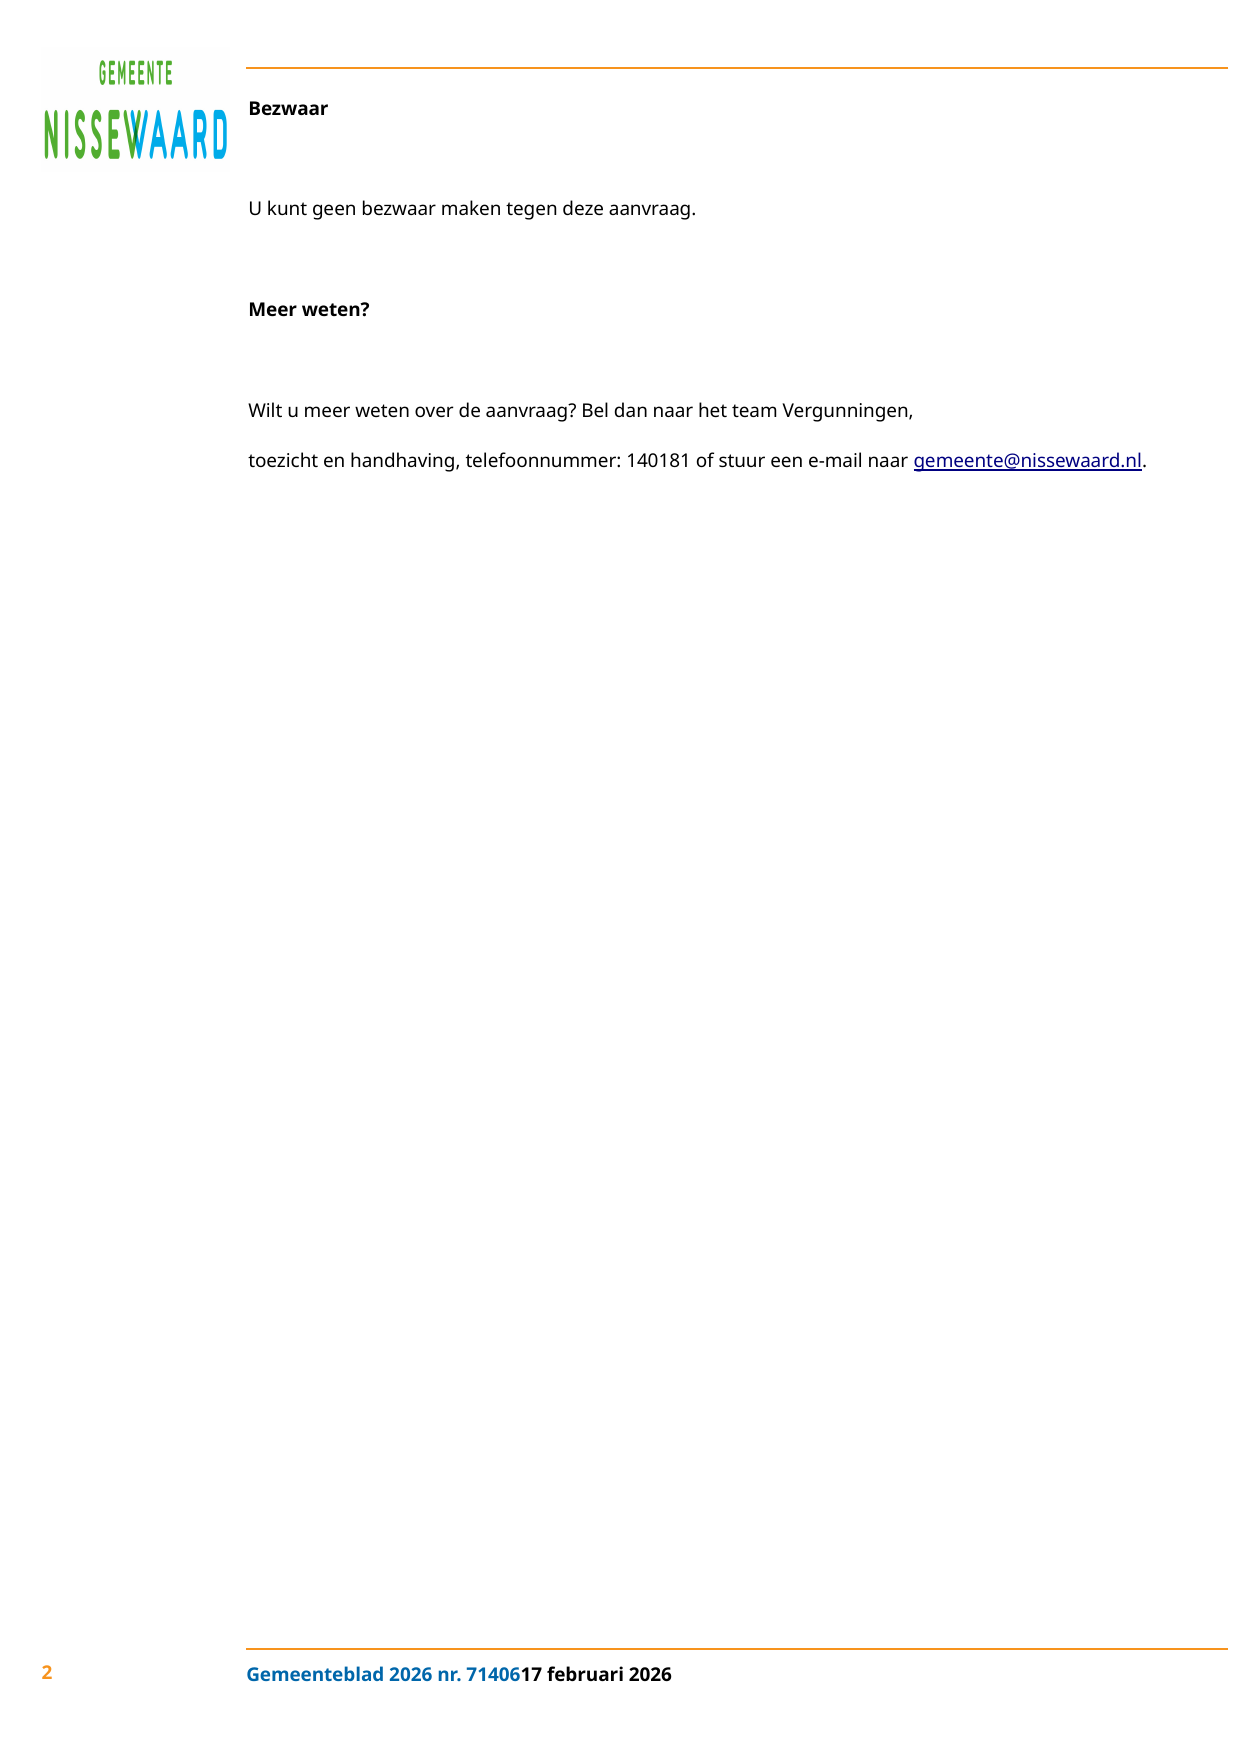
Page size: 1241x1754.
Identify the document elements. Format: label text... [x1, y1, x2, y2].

text U kunt geen bezwaar maken tegen deze aanvraag. [248, 196, 1152, 221]
text Meer weten? [248, 296, 1152, 322]
text Wilt u meer weten over de aanvraag? Bel dan naar het team Vergunningen, [248, 397, 1152, 423]
text Bezwaar [248, 95, 1152, 121]
text toezicht en handhaving, telefoonnummer: 140181 of stuur een e-mail naar gemeente@nissewaard.nl. [248, 448, 1152, 473]
picture [41, 47, 231, 172]
